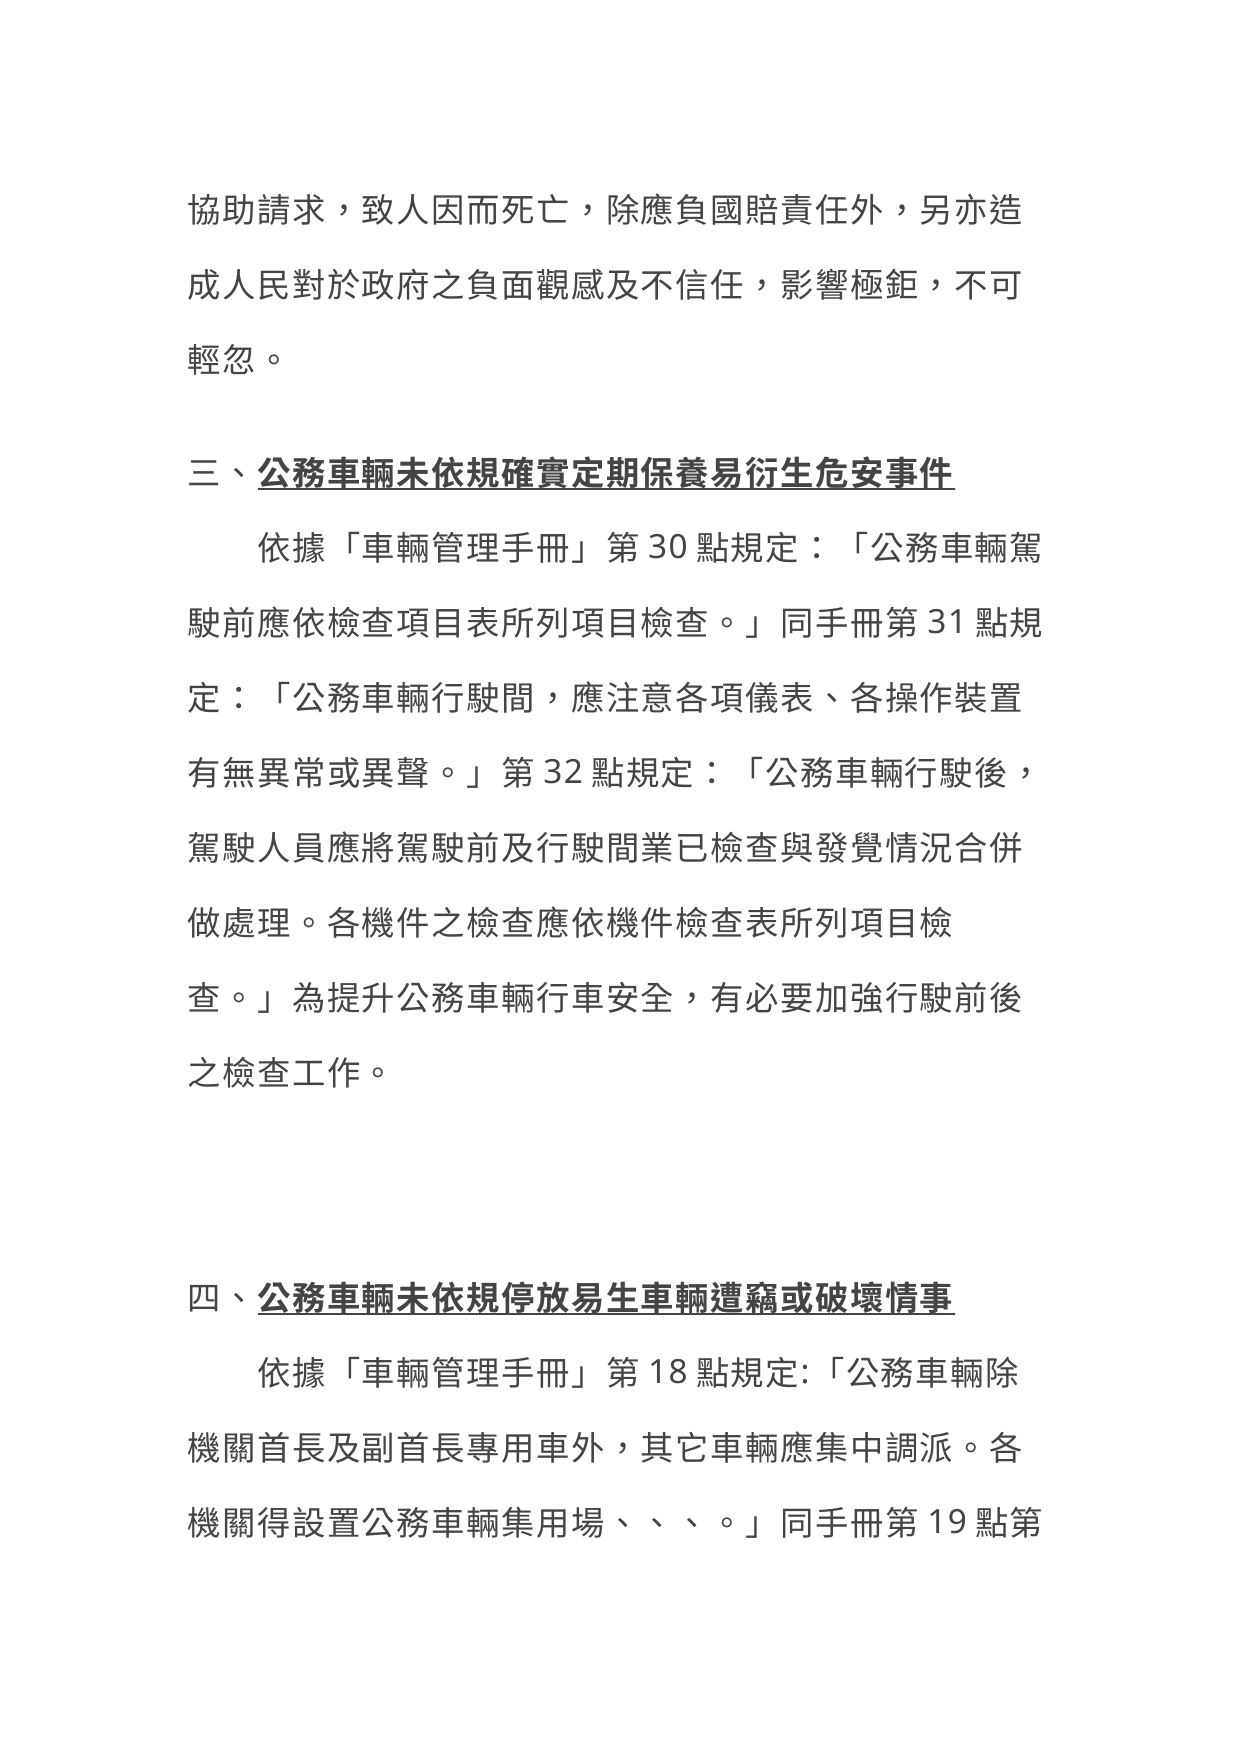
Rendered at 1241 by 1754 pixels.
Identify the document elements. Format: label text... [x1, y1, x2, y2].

text 四、公務車輛未依規停放易生車輛遭竊或破壞情事 依據「車輛管理手冊」第18點規定:「公務車輛除機關首長及副首長專用車外，其它車輛應集中調派。各機關得設置公務車輛集用場、、、。」同手冊第19點第 [187, 1252, 1053, 1552]
text 協助請求，致人因而死亡，除應負國賠責任外，另亦造成人民對於政府之負面觀感及不信任，影響極鉅，不可輕忽。 [187, 164, 1053, 389]
text 三、公務車輛未依規確實定期保養易衍生危安事件 依據「車輛管理手冊」第30點規定：「公務車輛駕駛前應依檢查項目表所列項目檢查。」同手冊第31點規定：「公務車輛行駛間，應注意各項儀表、各操作裝置有無異常或異聲。」第32點規定：「公務車輛行駛後，駕駛人員應將駕駛前及行駛間業已檢查與發覺情況合併做處理。各機件之檢查應依機件檢查表所列項目檢查。」為提升公務車輛行車安全，有必要加強行駛前後之檢查工作。 [187, 427, 1053, 1102]
